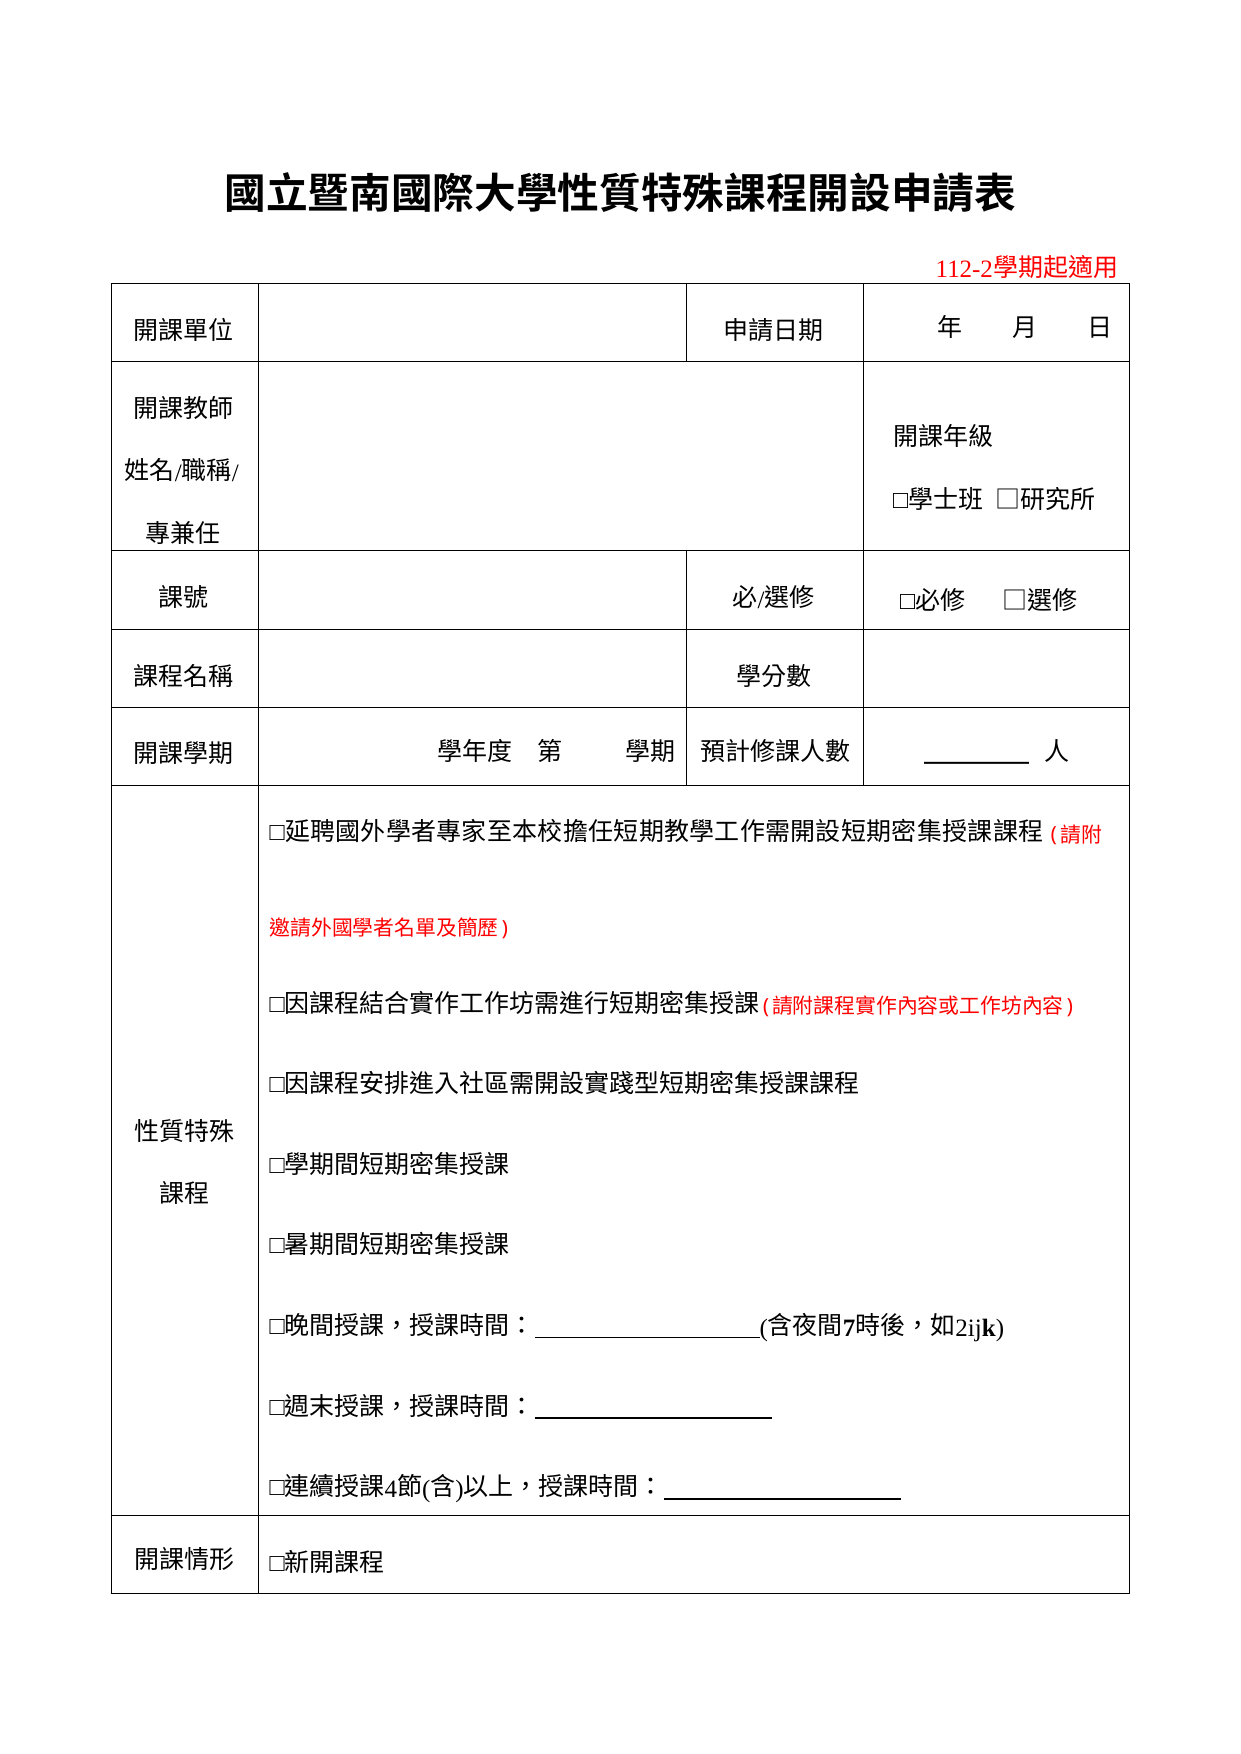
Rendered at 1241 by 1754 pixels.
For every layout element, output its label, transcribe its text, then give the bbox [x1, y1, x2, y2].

text 國立暨南國際大學性質特殊課程開設申請表 [187, 158, 1053, 221]
table_header 年 月 日 [864, 284, 1129, 361]
table_cell □新開課程 [259, 1516, 1129, 1593]
table_cell [259, 630, 686, 707]
table_cell _______ 人 [864, 708, 1129, 784]
table_cell 開課學期 [112, 708, 258, 784]
table_cell □必修 □選修 [864, 551, 1129, 629]
table_cell □延聘國外學者專家至本校擔任短期教學工作需開設短期密集授課課程(請附邀請外國學者名單及簡歷) □因課程結合實作工作坊需進行短期密集授課(請附課程實作內容或工作坊內容) □因課程安排進入社區需開設實踐型短期密集授課課程 □學期間短期密集授課 □暑期間短期密集授課 □晚間授課，授課時間： (含夜間7時後，如2ijk) □週末授課，授課時間： □連續授課4節(含)以上，授課時間： [259, 786, 1129, 1515]
table_cell 課號 [112, 551, 258, 629]
table_cell 學分數 [687, 630, 863, 707]
text 112-2學期起適用 [187, 221, 1118, 283]
table_cell 性質特殊課程 [112, 786, 258, 1515]
table_header [259, 284, 686, 361]
table_header 申請日期 [687, 284, 863, 361]
table_cell 課程名稱 [112, 630, 258, 707]
table_cell [864, 630, 1129, 707]
table_cell 開課年級 □學士班 □研究所 [864, 362, 1129, 549]
table_cell [259, 551, 686, 629]
table_cell 必/選修 [687, 551, 863, 629]
table_cell 開課教師姓名/職稱/ 專兼任 [112, 362, 258, 549]
table_cell 學年度 第 學期 [259, 708, 686, 784]
table_cell [259, 362, 863, 549]
table_cell 開課情形 [112, 1516, 258, 1593]
table_header 開課單位 [112, 284, 258, 361]
table_cell 預計修課人數 [687, 708, 863, 784]
